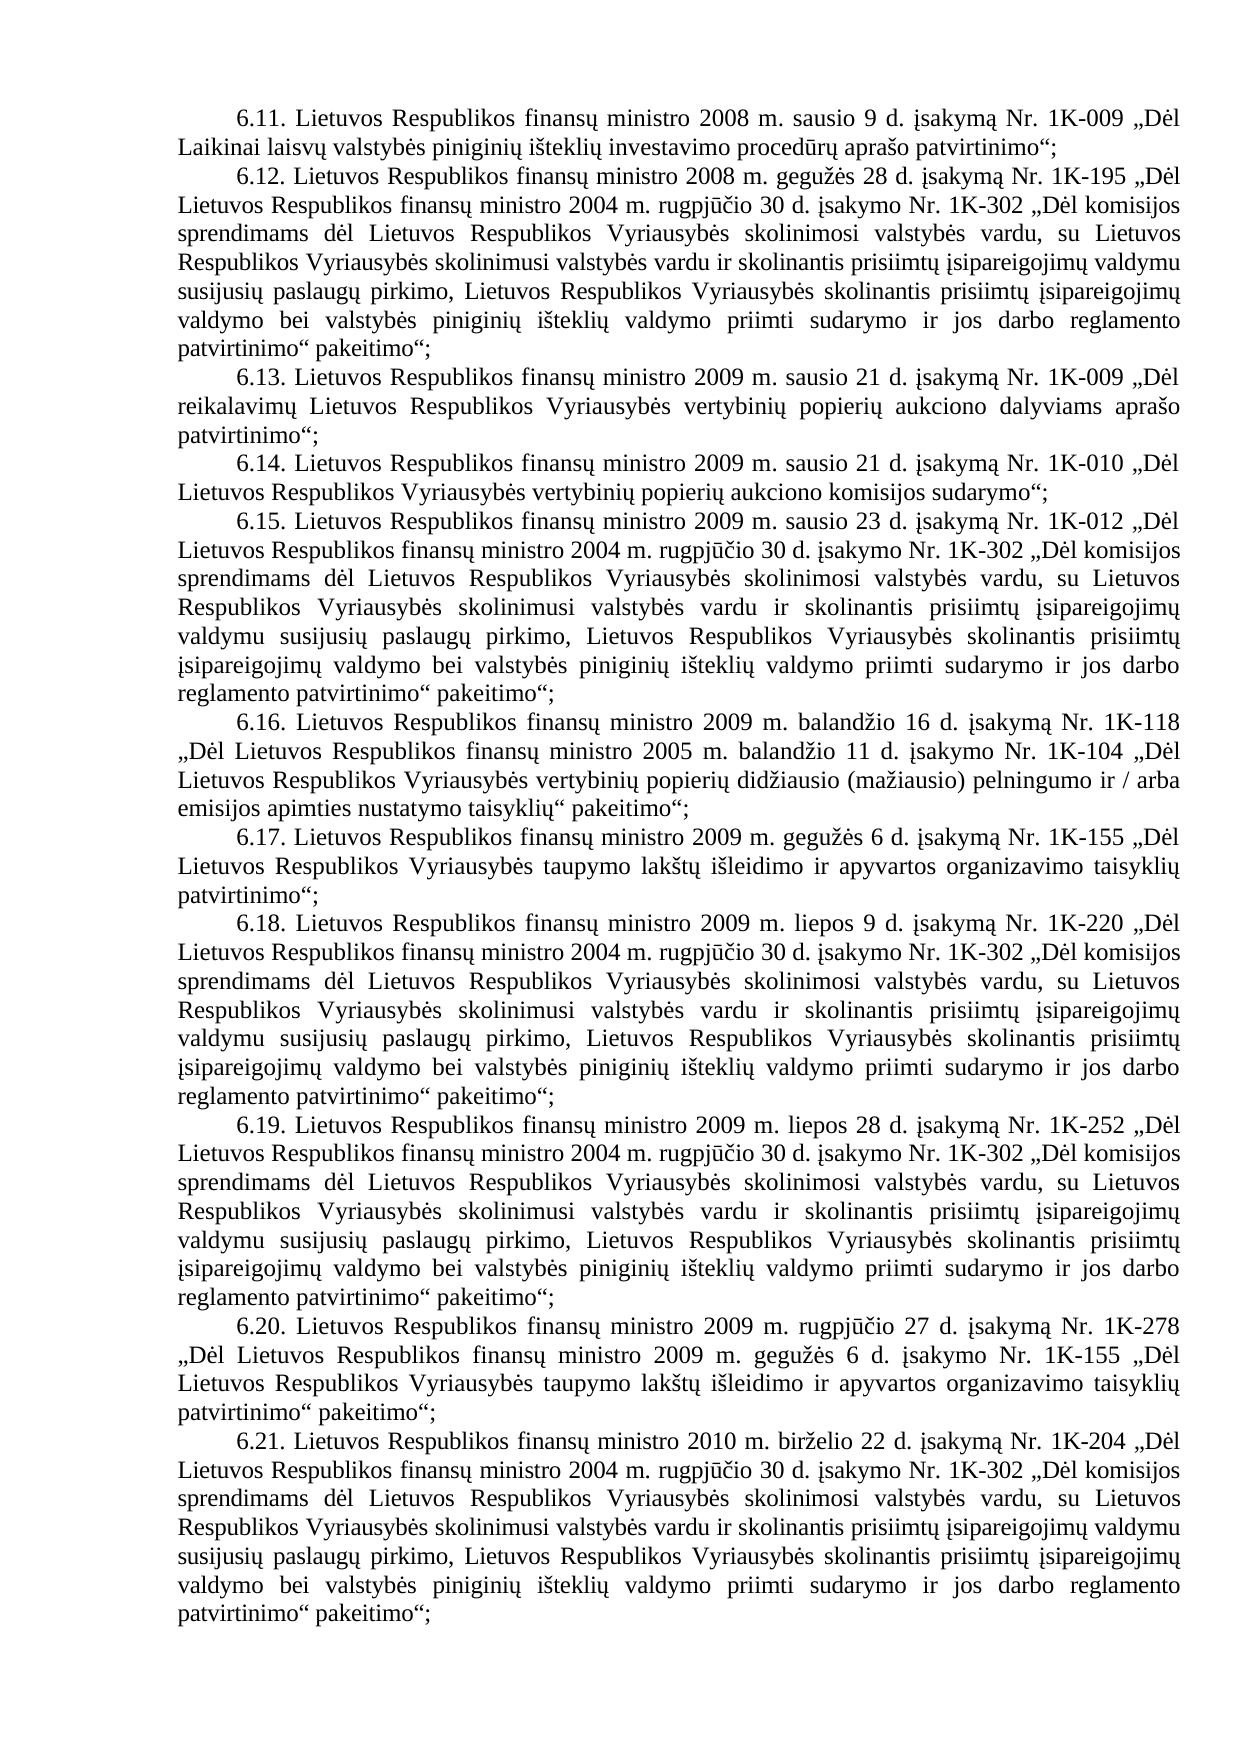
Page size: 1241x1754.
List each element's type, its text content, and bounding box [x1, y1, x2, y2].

text 6.15. Lietuvos Respublikos finansų ministro 2009 m. sausio 23 d. įsakymą Nr. 1K-012 „Dėl Lietuvos Respublikos finansų ministro 2004 m. rugpjūčio 30 d. įsakymo Nr. 1K-302 „Dėl komisijos sprendimams dėl Lietuvos Respublikos Vyriausybės skolinimosi valstybės vardu, su Lietuvos Respublikos Vyriausybės skolinimusi valstybės vardu ir skolinantis prisiimtų įsipareigojimų valdymu susijusių paslaugų pirkimo, Lietuvos Respublikos Vyriausybės skolinantis prisiimtų įsipareigojimų valdymo bei valstybės piniginių išteklių valdymo priimti sudarymo ir jos darbo reglamento patvirtinimo“ pakeitimo“; [177, 506, 1181, 707]
text 6.20. Lietuvos Respublikos finansų ministro 2009 m. rugpjūčio 27 d. įsakymą Nr. 1K-278 „Dėl Lietuvos Respublikos finansų ministro 2009 m. gegužės 6 d. įsakymo Nr. 1K-155 „Dėl Lietuvos Respublikos Vyriausybės taupymo lakštų išleidimo ir apyvartos organizavimo taisyklių patvirtinimo“ pakeitimo“; [177, 1311, 1181, 1426]
text 6.13. Lietuvos Respublikos finansų ministro 2009 m. sausio 21 d. įsakymą Nr. 1K-009 „Dėl reikalavimų Lietuvos Respublikos Vyriausybės vertybinių popierių aukciono dalyviams aprašo patvirtinimo“; [177, 362, 1181, 448]
text 6.16. Lietuvos Respublikos finansų ministro 2009 m. balandžio 16 d. įsakymą Nr. 1K-118 „Dėl Lietuvos Respublikos finansų ministro 2005 m. balandžio 11 d. įsakymo Nr. 1K-104 „Dėl Lietuvos Respublikos Vyriausybės vertybinių popierių didžiausio (mažiausio) pelningumo ir / arba emisijos apimties nustatymo taisyklių“ pakeitimo“; [177, 707, 1181, 822]
text 6.19. Lietuvos Respublikos finansų ministro 2009 m. liepos 28 d. įsakymą Nr. 1K-252 „Dėl Lietuvos Respublikos finansų ministro 2004 m. rugpjūčio 30 d. įsakymo Nr. 1K-302 „Dėl komisijos sprendimams dėl Lietuvos Respublikos Vyriausybės skolinimosi valstybės vardu, su Lietuvos Respublikos Vyriausybės skolinimusi valstybės vardu ir skolinantis prisiimtų įsipareigojimų valdymu susijusių paslaugų pirkimo, Lietuvos Respublikos Vyriausybės skolinantis prisiimtų įsipareigojimų valdymo bei valstybės piniginių išteklių valdymo priimti sudarymo ir jos darbo reglamento patvirtinimo“ pakeitimo“; [177, 1110, 1181, 1311]
text 6.21. Lietuvos Respublikos finansų ministro 2010 m. birželio 22 d. įsakymą Nr. 1K-204 „Dėl Lietuvos Respublikos finansų ministro 2004 m. rugpjūčio 30 d. įsakymo Nr. 1K-302 „Dėl komisijos sprendimams dėl Lietuvos Respublikos Vyriausybės skolinimosi valstybės vardu, su Lietuvos Respublikos Vyriausybės skolinimusi valstybės vardu ir skolinantis prisiimtų įsipareigojimų valdymu susijusių paslaugų pirkimo, Lietuvos Respublikos Vyriausybės skolinantis prisiimtų įsipareigojimų valdymo bei valstybės piniginių išteklių valdymo priimti sudarymo ir jos darbo reglamento patvirtinimo“ pakeitimo“; [177, 1426, 1181, 1627]
text 6.17. Lietuvos Respublikos finansų ministro 2009 m. gegužės 6 d. įsakymą Nr. 1K-155 „Dėl Lietuvos Respublikos Vyriausybės taupymo lakštų išleidimo ir apyvartos organizavimo taisyklių patvirtinimo“; [177, 822, 1181, 908]
text 6.12. Lietuvos Respublikos finansų ministro 2008 m. gegužės 28 d. įsakymą Nr. 1K-195 „Dėl Lietuvos Respublikos finansų ministro 2004 m. rugpjūčio 30 d. įsakymo Nr. 1K-302 „Dėl komisijos sprendimams dėl Lietuvos Respublikos Vyriausybės skolinimosi valstybės vardu, su Lietuvos Respublikos Vyriausybės skolinimusi valstybės vardu ir skolinantis prisiimtų įsipareigojimų valdymu susijusių paslaugų pirkimo, Lietuvos Respublikos Vyriausybės skolinantis prisiimtų įsipareigojimų valdymo bei valstybės piniginių išteklių valdymo priimti sudarymo ir jos darbo reglamento patvirtinimo“ pakeitimo“; [177, 161, 1181, 362]
text 6.11. Lietuvos Respublikos finansų ministro 2008 m. sausio 9 d. įsakymą Nr. 1K-009 „Dėl Laikinai laisvų valstybės piniginių išteklių investavimo procedūrų aprašo patvirtinimo“; [177, 103, 1181, 161]
text 6.14. Lietuvos Respublikos finansų ministro 2009 m. sausio 21 d. įsakymą Nr. 1K-010 „Dėl Lietuvos Respublikos Vyriausybės vertybinių popierių aukciono komisijos sudarymo“; [177, 448, 1181, 506]
text 6.18. Lietuvos Respublikos finansų ministro 2009 m. liepos 9 d. įsakymą Nr. 1K-220 „Dėl Lietuvos Respublikos finansų ministro 2004 m. rugpjūčio 30 d. įsakymo Nr. 1K-302 „Dėl komisijos sprendimams dėl Lietuvos Respublikos Vyriausybės skolinimosi valstybės vardu, su Lietuvos Respublikos Vyriausybės skolinimusi valstybės vardu ir skolinantis prisiimtų įsipareigojimų valdymu susijusių paslaugų pirkimo, Lietuvos Respublikos Vyriausybės skolinantis prisiimtų įsipareigojimų valdymo bei valstybės piniginių išteklių valdymo priimti sudarymo ir jos darbo reglamento patvirtinimo“ pakeitimo“; [177, 908, 1181, 1110]
